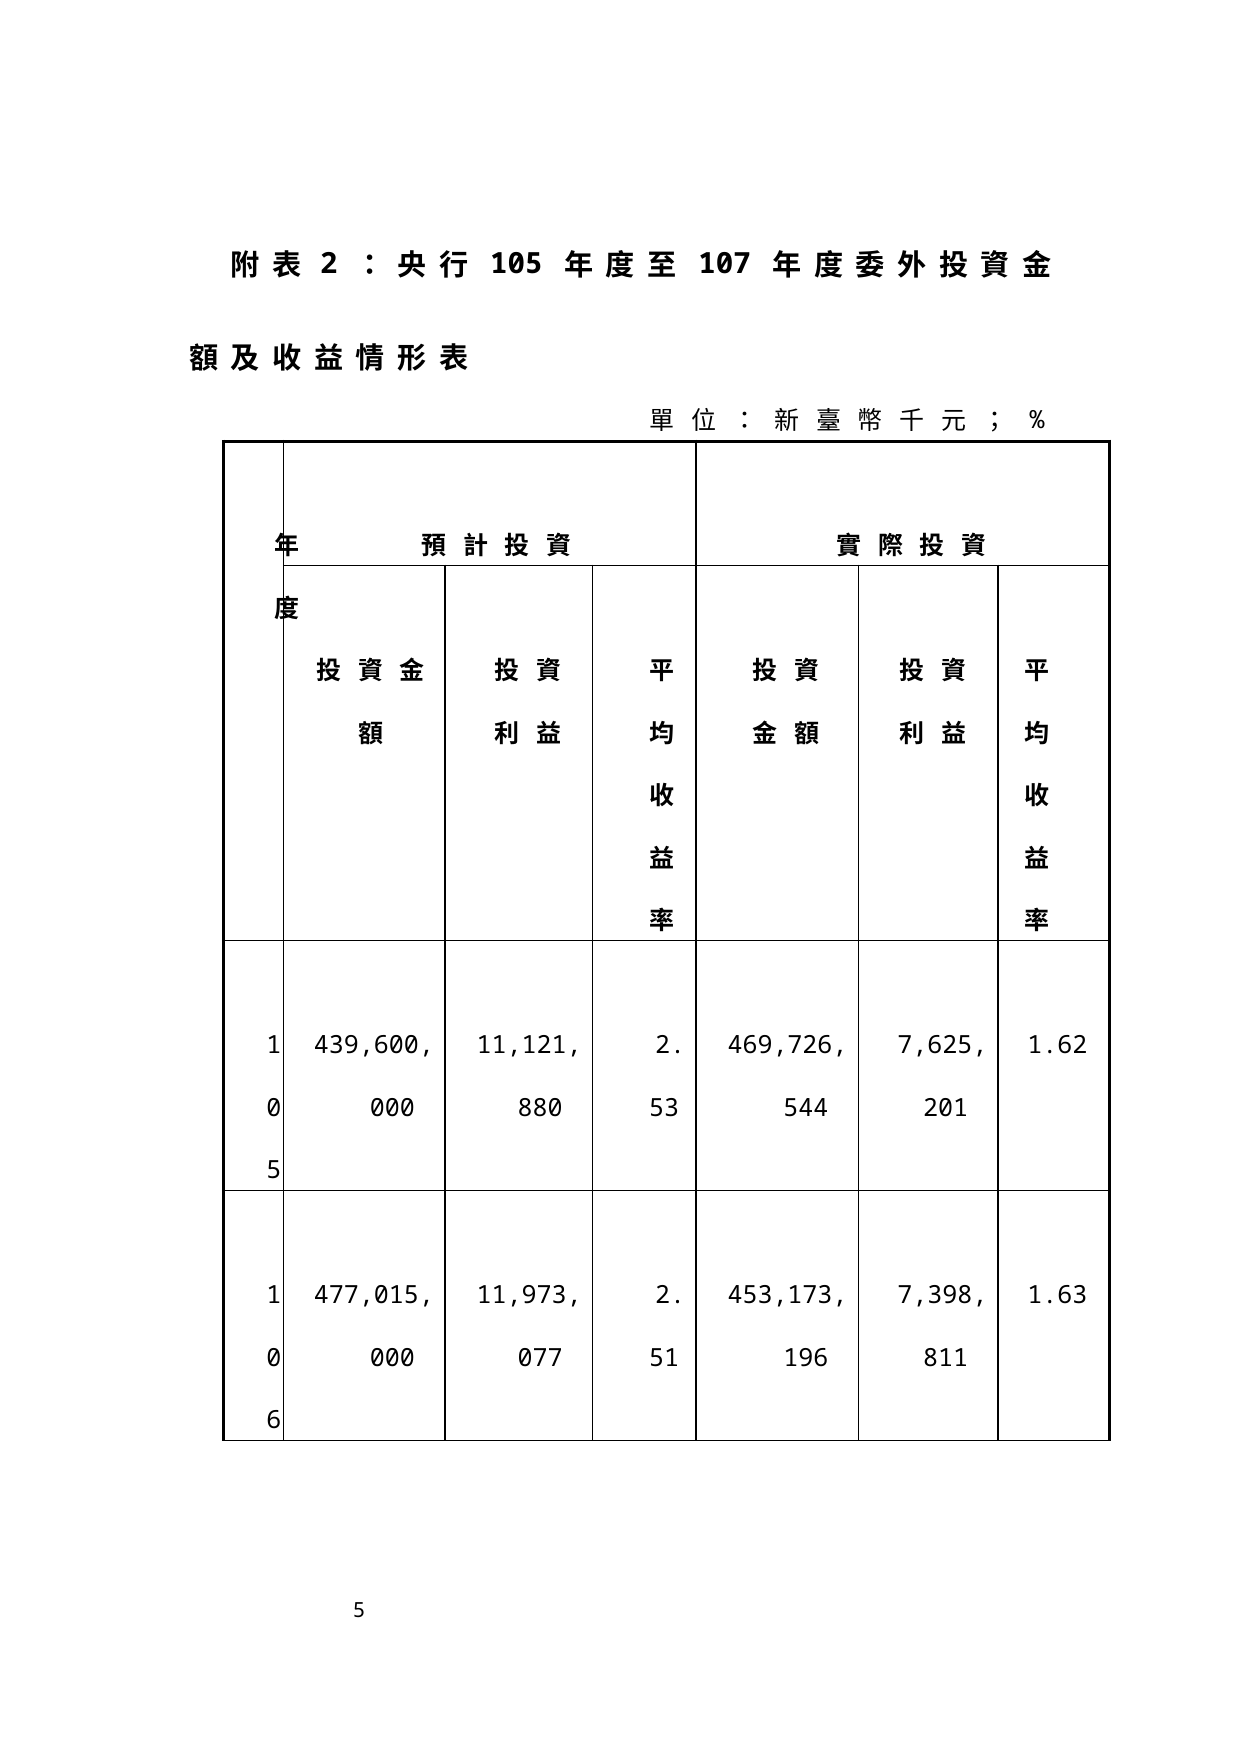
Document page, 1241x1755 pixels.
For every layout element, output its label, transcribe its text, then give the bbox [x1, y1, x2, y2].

table_cell 2.53 [593, 941, 695, 1189]
table_cell 7,398,811 [859, 1191, 997, 1439]
table_cell 477,015,000 [284, 1191, 444, 1439]
table_cell 投資金額 [697, 566, 858, 939]
table_cell 11,973,077 [446, 1191, 592, 1439]
table_cell 105 [225, 941, 283, 1189]
table_cell 平均 收益率 [999, 566, 1108, 939]
table_cell 投資金額 [284, 566, 444, 939]
table_cell 106 [225, 1191, 283, 1439]
table_cell 2.51 [593, 1191, 695, 1439]
table_header 年度 [225, 443, 283, 939]
table_cell 11,121,880 [446, 941, 592, 1189]
table_cell 7,625,201 [859, 941, 997, 1189]
table_cell 1.63 [999, 1191, 1108, 1439]
table_cell 1.62 [999, 941, 1108, 1189]
table_cell 投資利益 [859, 566, 997, 939]
table_cell 439,600,000 [284, 941, 444, 1189]
table_cell 469,726,544 [697, 941, 858, 1189]
text 附表2：央行105年度至107年度委外投資金額及收益情形表 [183, 189, 1058, 377]
table_cell 投資利益 [446, 566, 592, 939]
text 單位：新臺幣千元；% [183, 377, 1058, 439]
table_header 實際投資 [697, 443, 1108, 564]
table_cell 平均 收益率 [593, 566, 695, 939]
table_cell 453,173,196 [697, 1191, 858, 1439]
table_header 預計投資 [284, 443, 695, 564]
